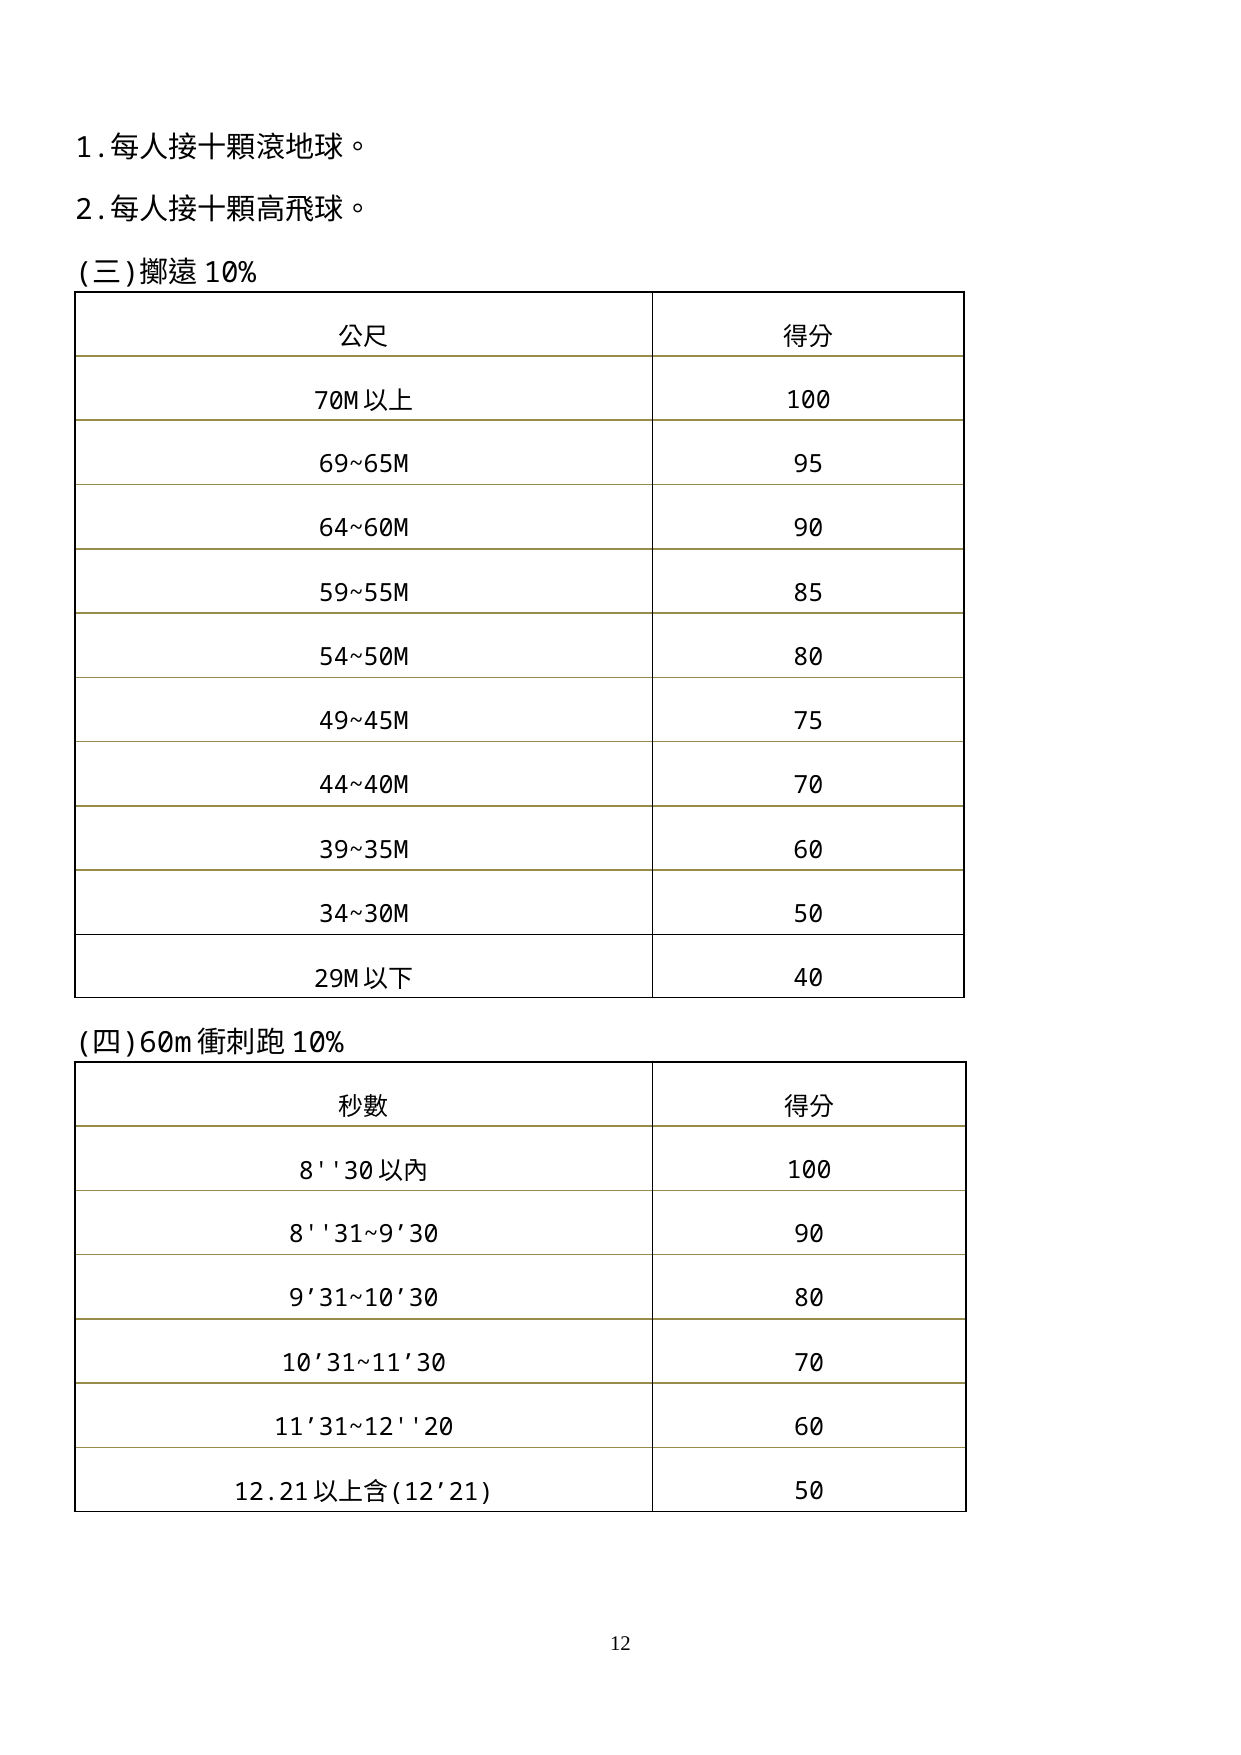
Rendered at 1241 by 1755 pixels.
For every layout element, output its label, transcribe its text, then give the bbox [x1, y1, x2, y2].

table_cell 90 [653, 485, 963, 548]
table_cell 8''31~9’30 [76, 1191, 652, 1254]
table_cell 80 [653, 1255, 965, 1318]
table_cell 59~55M [76, 550, 652, 612]
table_cell 90 [653, 1191, 965, 1254]
table_cell 50 [653, 1448, 965, 1511]
table_header 得分 [653, 1063, 965, 1125]
table_cell 60 [653, 1384, 965, 1447]
table_cell 50 [653, 871, 963, 933]
table_cell 69~65M [76, 421, 652, 484]
table_header 秒數 [76, 1063, 652, 1125]
table_header 公尺 [76, 293, 652, 355]
table_cell 10’31~11’30 [76, 1320, 652, 1382]
table_cell 12.21以上含(12’21) [76, 1448, 652, 1511]
table_cell 95 [653, 421, 963, 484]
table_cell 80 [653, 614, 963, 676]
table_cell 100 [653, 1127, 965, 1189]
text 1.每人接十顆滾地球。 [75, 103, 1165, 166]
table_cell 54~50M [76, 614, 652, 676]
table_cell 44~40M [76, 742, 652, 805]
text 2.每人接十顆高飛球。 [75, 166, 1165, 228]
table_cell 64~60M [76, 485, 652, 548]
table_cell 29M以下 [76, 935, 652, 997]
table_cell 60 [653, 807, 963, 869]
table_cell 85 [653, 550, 963, 612]
table_cell 70 [653, 1320, 965, 1382]
table_cell 100 [653, 357, 963, 419]
table_cell 49~45M [76, 678, 652, 741]
table_cell 8''30以內 [76, 1127, 652, 1189]
text (三)擲遠10% [75, 228, 1165, 291]
table_cell 75 [653, 678, 963, 741]
table_header 得分 [653, 293, 963, 355]
text (四)60m衝刺跑10% [75, 998, 1165, 1061]
table_cell 9’31~10’30 [76, 1255, 652, 1318]
table_cell 70 [653, 742, 963, 805]
table_cell 40 [653, 935, 963, 997]
table_cell 39~35M [76, 807, 652, 869]
table_cell 34~30M [76, 871, 652, 933]
table_cell 11’31~12''20 [76, 1384, 652, 1447]
table_cell 70M以上 [76, 357, 652, 419]
